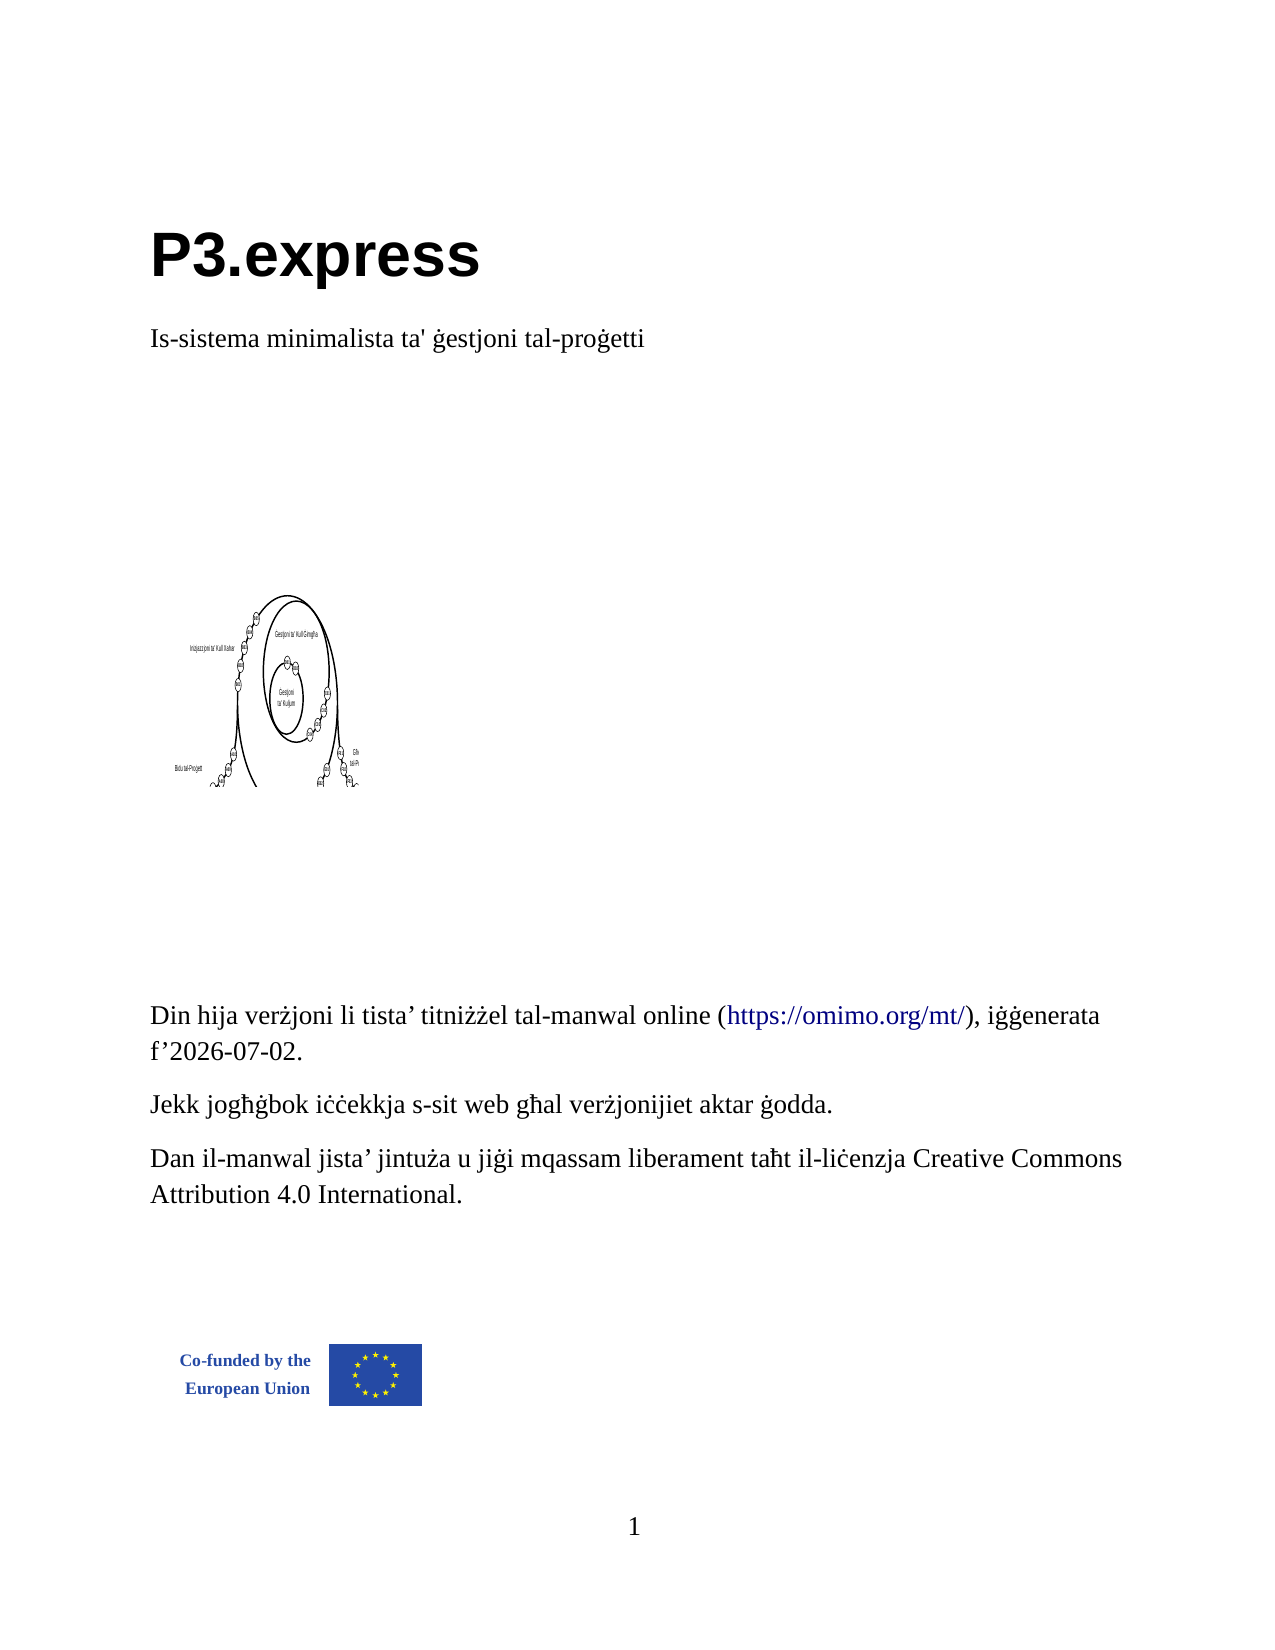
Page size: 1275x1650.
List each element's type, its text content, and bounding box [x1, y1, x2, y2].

text Dan il-manwal jista’ jintuża u jiġi mqassam liberament taħt il-liċenzja Creative Commons Attribution 4.0 International. [150, 1142, 1125, 1209]
title P3.express (mt) [150, 175, 1125, 180]
text Din hija verżjoni li tista’ titniżżel tal-manwal online (https://omimo.org/mt/), iġġenerata f’2026‑07‑02. [150, 999, 1125, 1066]
text Is-sistema minimalista ta' ġestjoni tal-proġetti [150, 322, 1125, 353]
text Jekk jogħġbok iċċekkja s-sit web għal verżjonijiet aktar ġodda. [150, 1088, 1125, 1119]
subtitle P3.express [150, 218, 1125, 290]
